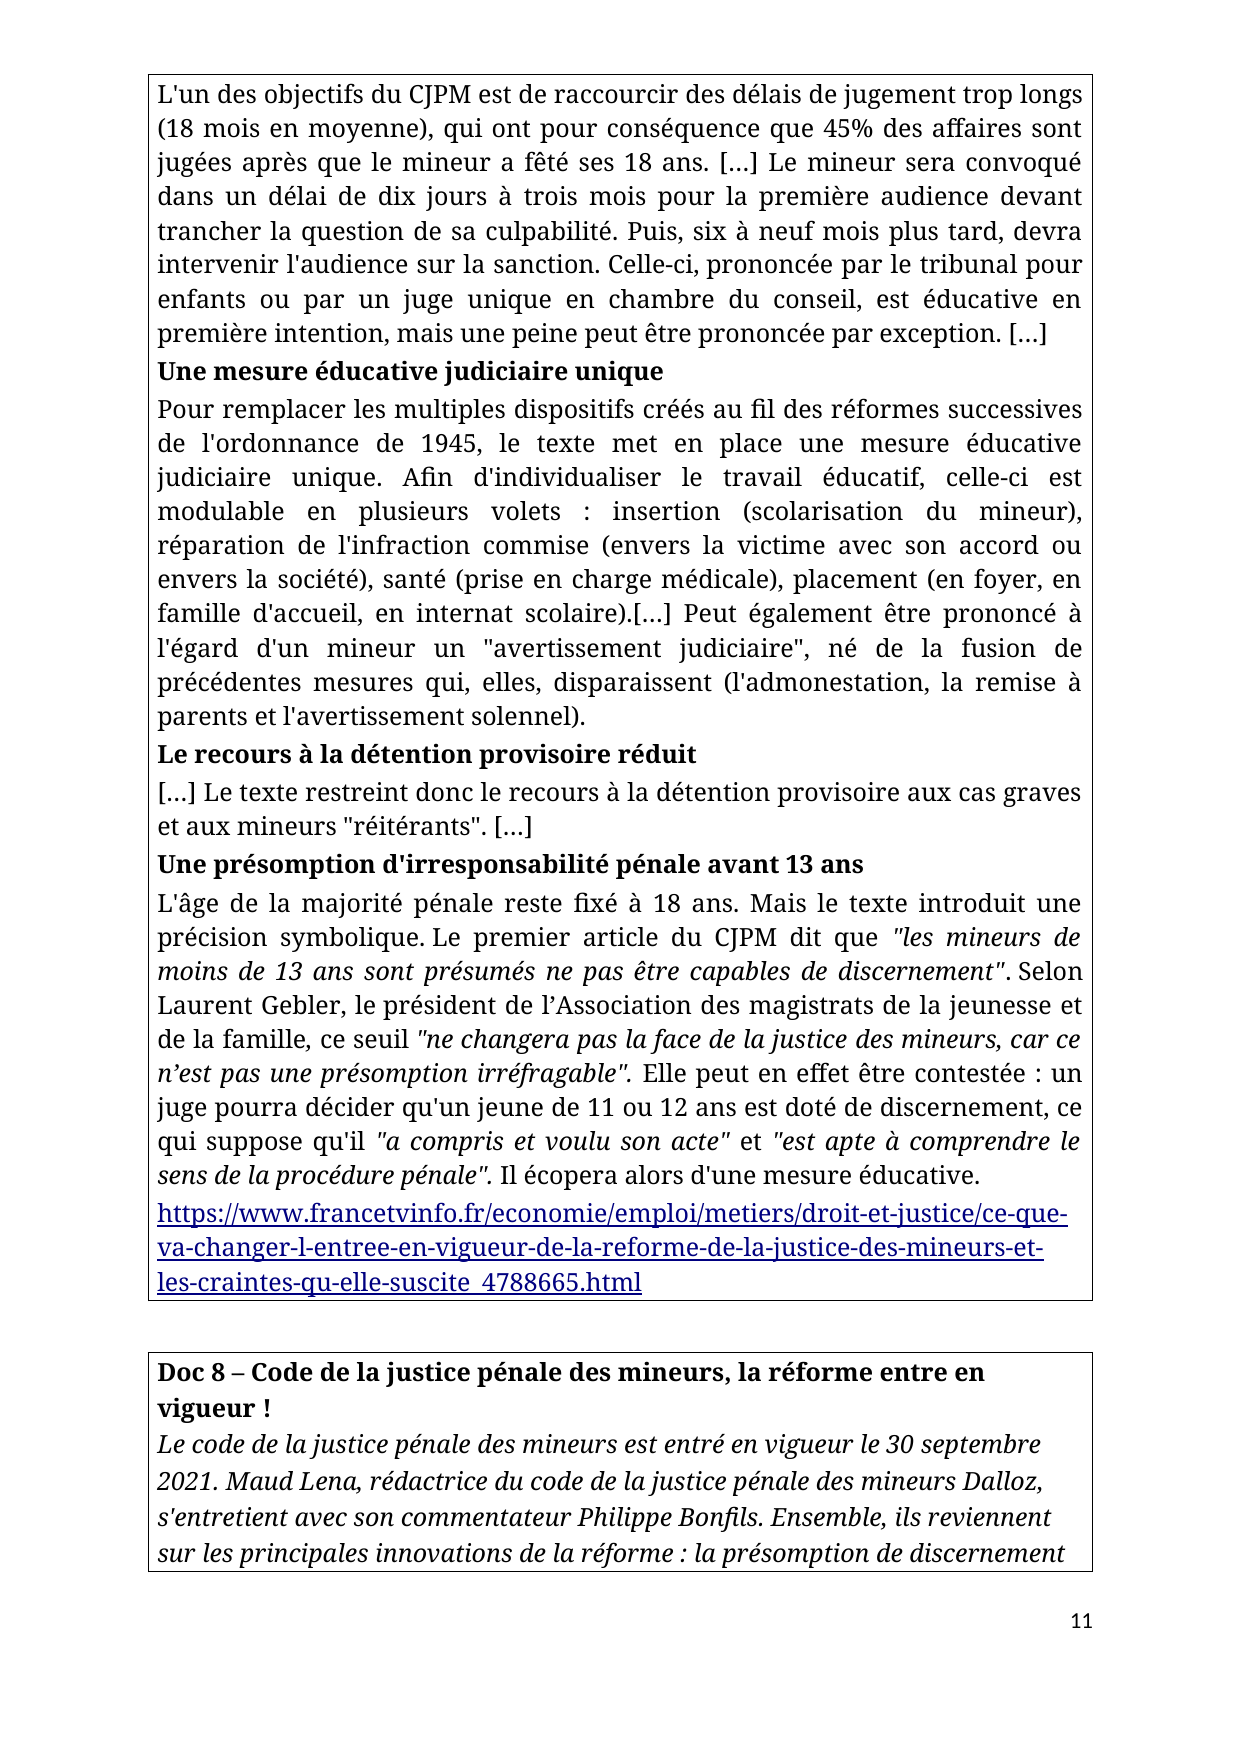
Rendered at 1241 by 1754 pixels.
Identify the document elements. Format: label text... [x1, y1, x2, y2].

text Une présomption d'irresponsabilité pénale avant 13 ans [149, 844, 1092, 881]
text Pour remplacer les multiples dispositifs créés au fil des réformes successives de l'ordonnance de 1945, le texte met en place une mesure éducative judiciaire unique. Afin d'individualiser le travail éducatif, celle-ci est modulable en plusieurs volets : insertion (scolarisation du mineur), réparation de l'infraction commise (envers la victime avec son accord ou envers la société), santé (prise en charge médicale), placement (en foyer, en famille d'accueil, en internat scolaire).[…] Peut également être prononcé à l'égard d'un mineur un "avertissement judiciaire", né de la fusion de précédentes mesures qui, elles, disparaissent (l'admonestation, la remise à parents et l'avertissement solennel). [149, 389, 1092, 732]
text L'âge de la majorité pénale reste fixé à 18 ans. Mais le texte introduit une précision symbolique. Le premier article du CJPM dit que "les mineurs de moins de 13 ans sont présumés ne pas être capables de discernement". Selon Laurent Gebler, le président de l’Association des magistrats de la jeunesse et de la famille, ce seuil "ne changera pas la face de la justice des mineurs, car ce n’est pas une présomption irréfragable". Elle peut en effet être contestée : un juge pourra décider qu'un jeune de 11 ou 12 ans est doté de discernement, ce qui suppose qu'il "a compris et voulu son acte" et "est apte à comprendre le sens de la procédure pénale". Il écopera alors d'une mesure éducative. [149, 882, 1092, 1192]
text Une mesure éducative judiciaire unique [149, 350, 1092, 388]
text Doc 8 – Code de la justice pénale des mineurs, la réforme entre en vigueur ! [149, 1353, 1092, 1424]
text Le code de la justice pénale des mineurs est entré en vigueur le 30 septembre 2021. Maud Lena, rédactrice du code de la justice pénale des mineurs Dalloz, s'entretient avec son commentateur Philippe Bonfils. Ensemble, ils reviennent sur les principales innovations de la réforme : la présomption de discernement [149, 1424, 1092, 1571]
text https://www.francetvinfo.fr/economie/emploi/metiers/droit-et-justice/ce-que-va-changer-l-entree-en-vigueur-de-la-reforme-de-la-justice-des-mineurs-et-les-craintes-qu-elle-suscite_4788665.html [149, 1193, 1092, 1300]
text L'un des objectifs du CJPM est de raccourcir des délais de jugement trop longs (18 mois en moyenne), qui ont pour conséquence que 45% des affaires sont jugées après que le mineur a fêté ses 18 ans. […] Le mineur sera convoqué dans un délai de dix jours à trois mois pour la première audience devant trancher la question de sa culpabilité. Puis, six à neuf mois plus tard, devra intervenir l'audience sur la sanction. Celle-ci, prononcée par le tribunal pour enfants ou par un juge unique en chambre du conseil, est éducative en première intention, mais une peine peut être prononcée par exception. […] [149, 75, 1092, 349]
text Le recours à la détention provisoire réduit [149, 733, 1092, 771]
text […] Le texte restreint donc le recours à la détention provisoire aux cas graves et aux mineurs "réitérants". […] [149, 772, 1092, 843]
